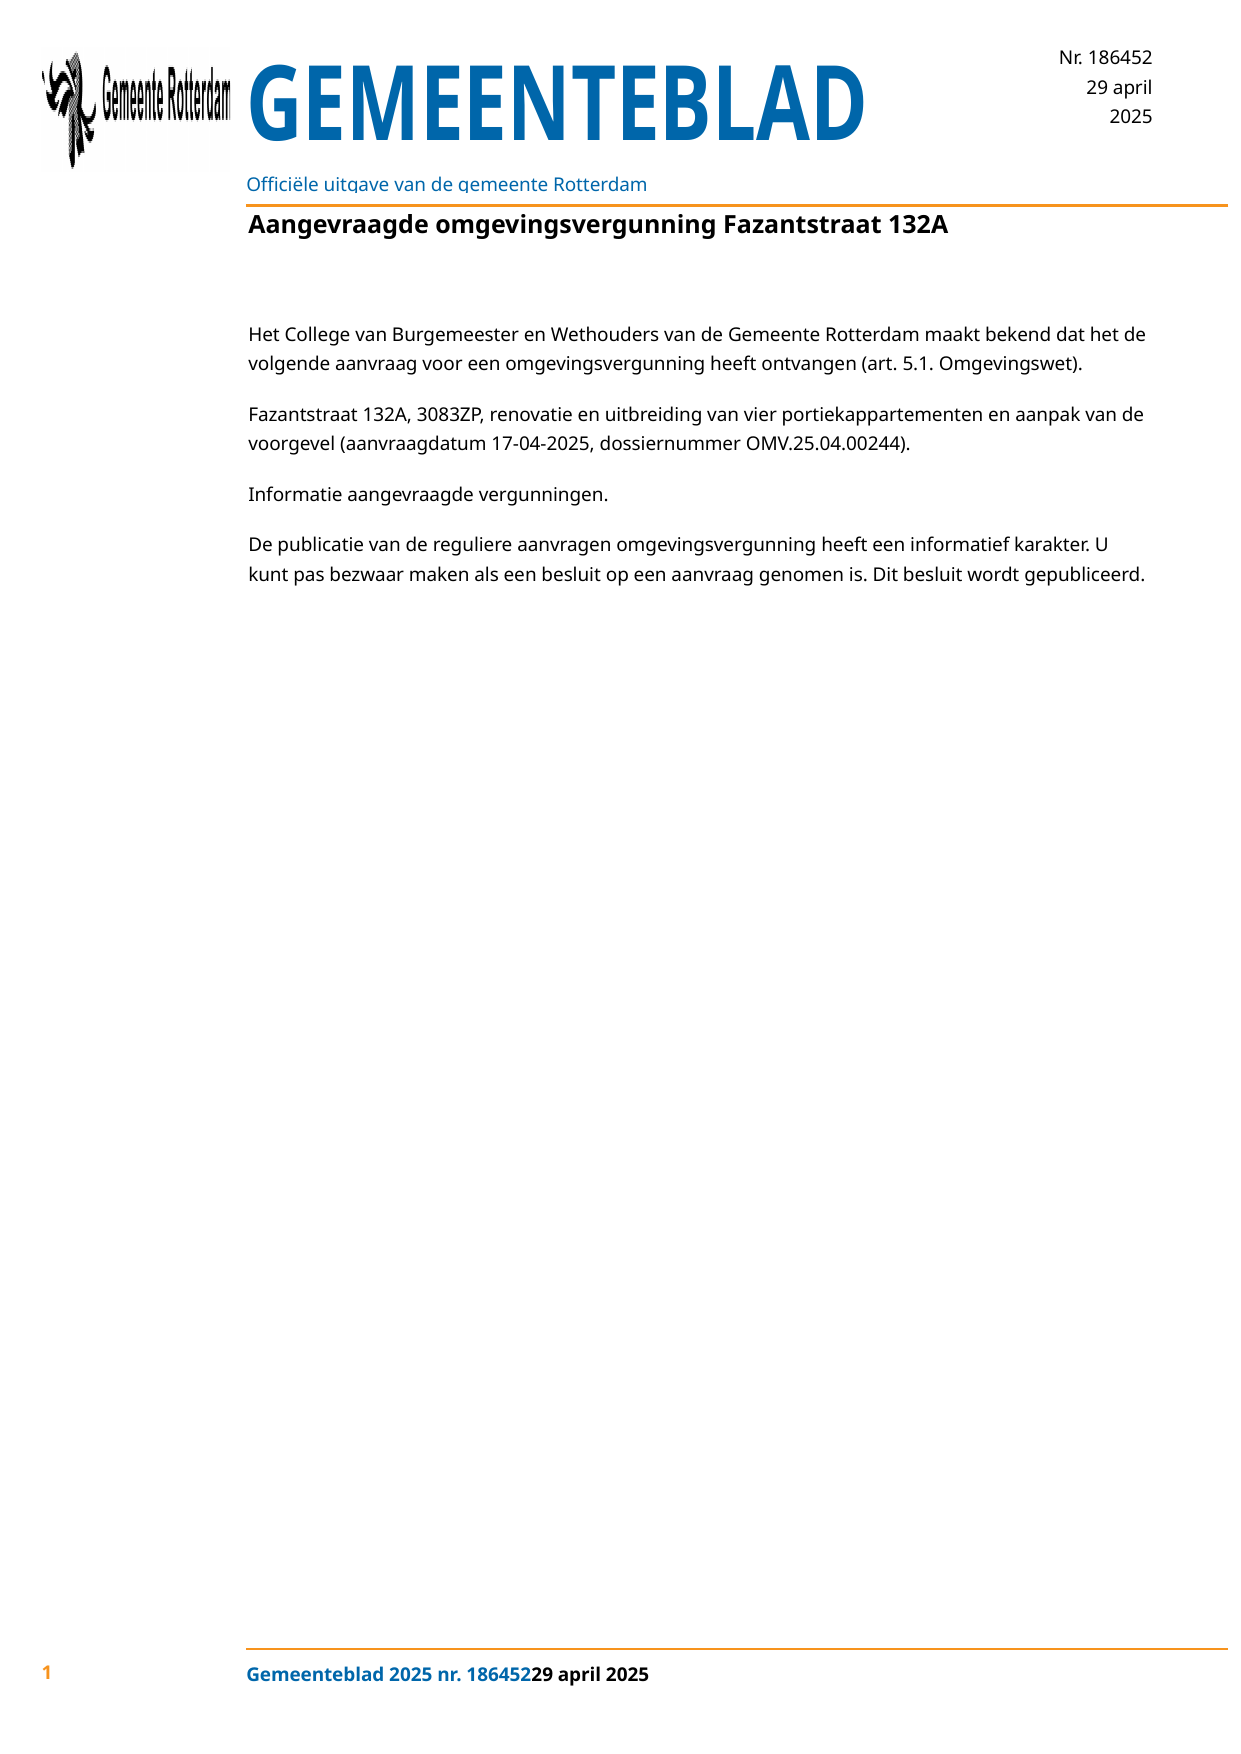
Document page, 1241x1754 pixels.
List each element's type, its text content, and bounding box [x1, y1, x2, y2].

text Het College van Burgemeester en Wethouders van de Gemeente Rotterdam maakt bekend dat het de volgende aanvraag voor een omgevingsvergunning heeft ontvangen (art. 5.1. Omgevingswet). [248, 321, 1152, 376]
text Fazantstraat 132A, 3083ZP, renovatie en uitbreiding van vier portiekappartementen en aanpak van de voorgevel (aanvraagdatum 17-04-2025, dossiernummer OMV.25.04.00244). [248, 401, 1152, 456]
text Aangevraagde omgevingsvergunning Fazantstraat 132A [248, 207, 1152, 241]
text De publicatie van de reguliere aanvragen omgevingsvergunning heeft een informatief karakter. U kunt pas bezwaar maken als een besluit op een aanvraag genomen is. Dit besluit wordt gepubliceerd. [248, 531, 1152, 586]
picture [41, 47, 231, 172]
text Informatie aangevraagde vergunningen. [248, 481, 1152, 506]
